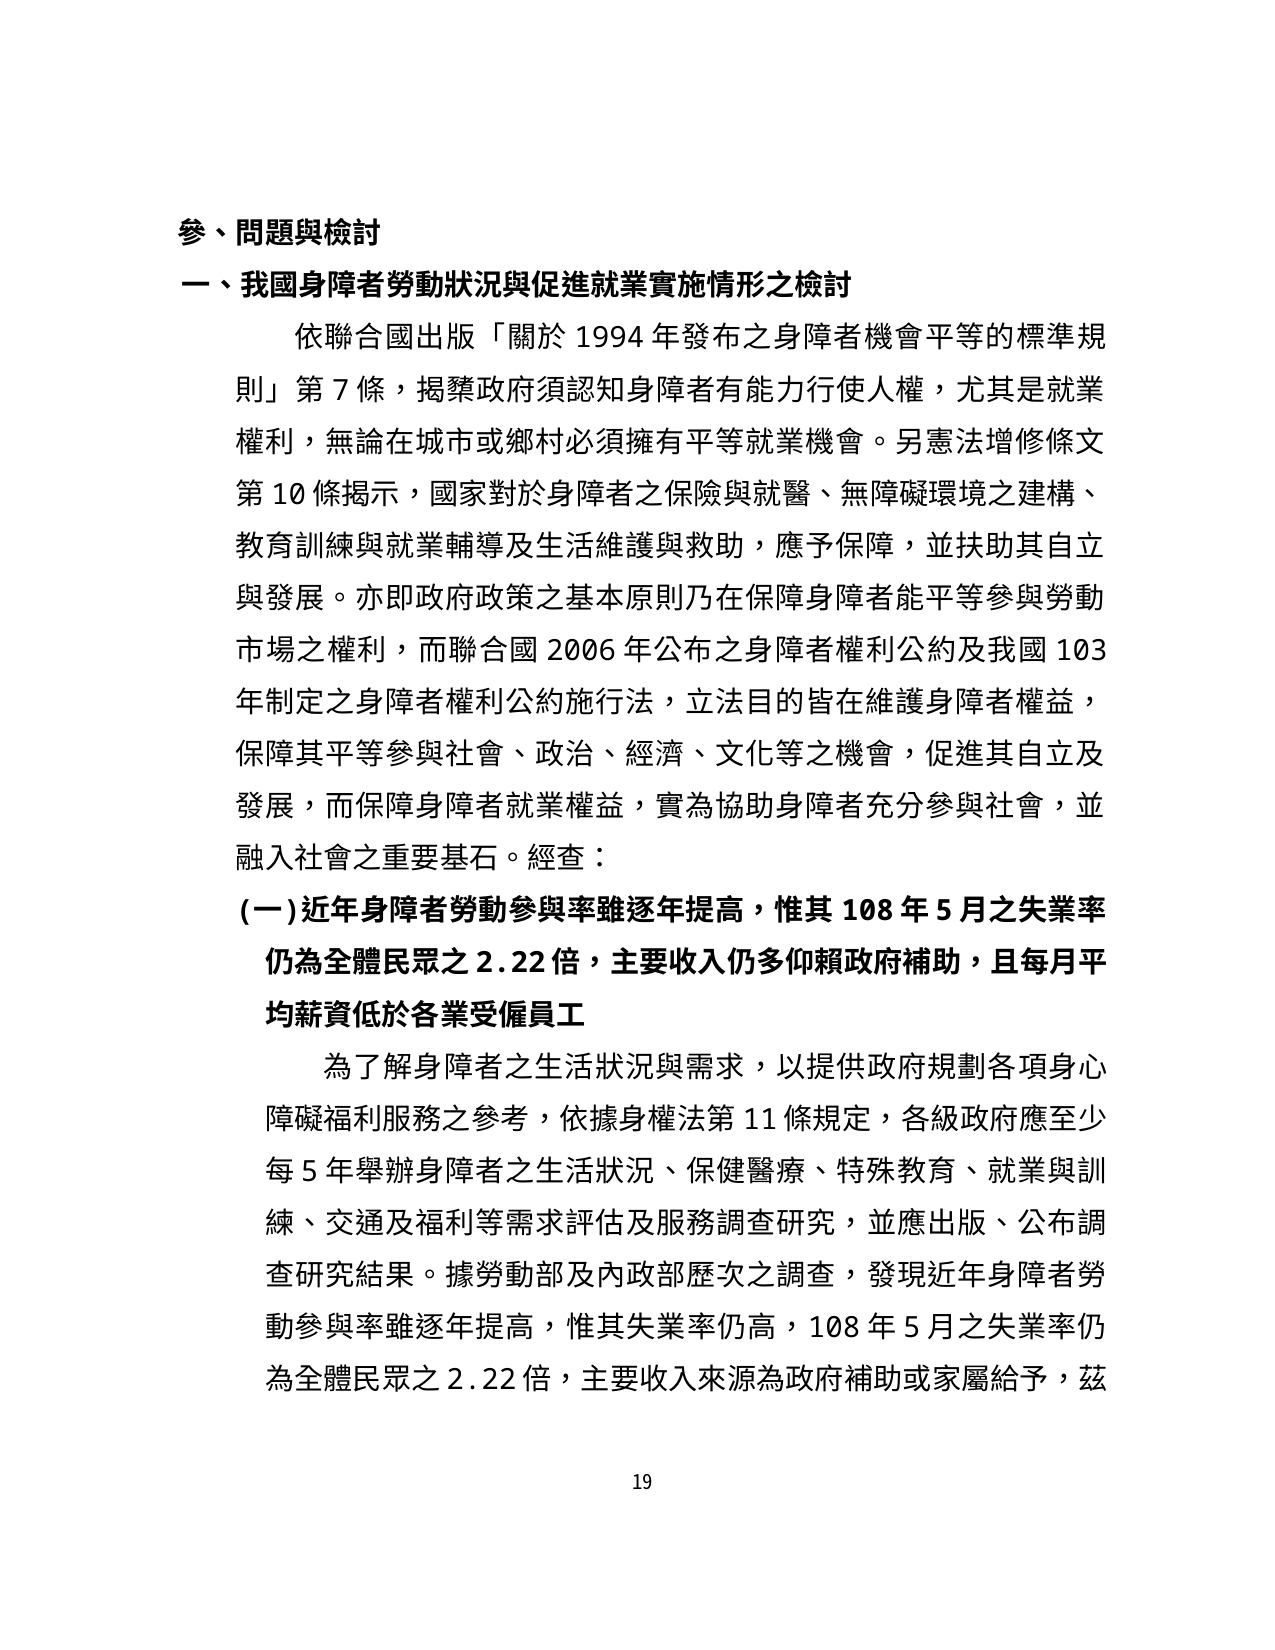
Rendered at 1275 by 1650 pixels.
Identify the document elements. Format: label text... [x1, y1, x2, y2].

text 為了解身障者之生活狀況與需求，以提供政府規劃各項身心障礙福利服務之參考，依據身權法第11條規定，各級政府應至少每5年舉辦身障者之生活狀況、保健醫療、特殊教育、就業與訓練、交通及福利等需求評估及服務調查研究，並應出版、公布調查研究結果。據勞動部及內政部歷次之調查，發現近年身障者勞動參與率雖逐年提高，惟其失業率仍高，108年5月之失業率仍為全體民眾之2.22倍，主要收入來源為政府補助或家屬給予，茲 [265, 1035, 1107, 1400]
text 一、我國身障者勞動狀況與促進就業實施情形之檢討 [182, 254, 1107, 306]
text (一)近年身障者勞動參與率雖逐年提高，惟其108年5月之失業率仍為全體民眾之2.22倍，主要收入仍多仰賴政府補助，且每月平均薪資低於各業受僱員工 [236, 879, 1107, 1035]
text 參、問題與檢討 [177, 202, 1107, 254]
text 依聯合國出版「關於1994年發布之身障者機會平等的標準規則」第7條，揭櫫政府須認知身障者有能力行使人權，尤其是就業權利，無論在城市或鄉村必須擁有平等就業機會。另憲法增修條文第10條揭示，國家對於身障者之保險與就醫、無障礙環境之建構、教育訓練與就業輔導及生活維護與救助，應予保障，並扶助其自立與發展。亦即政府政策之基本原則乃在保障身障者能平等參與勞動市場之權利，而聯合國2006年公布之身障者權利公約及我國103年制定之身障者權利公約施行法，立法目的皆在維護身障者權益，保障其平等參與社會、政治、經濟、文化等之機會，促進其自立及發展，而保障身障者就業權益，實為協助身障者充分參與社會，並融入社會之重要基石。經查： [236, 306, 1107, 879]
